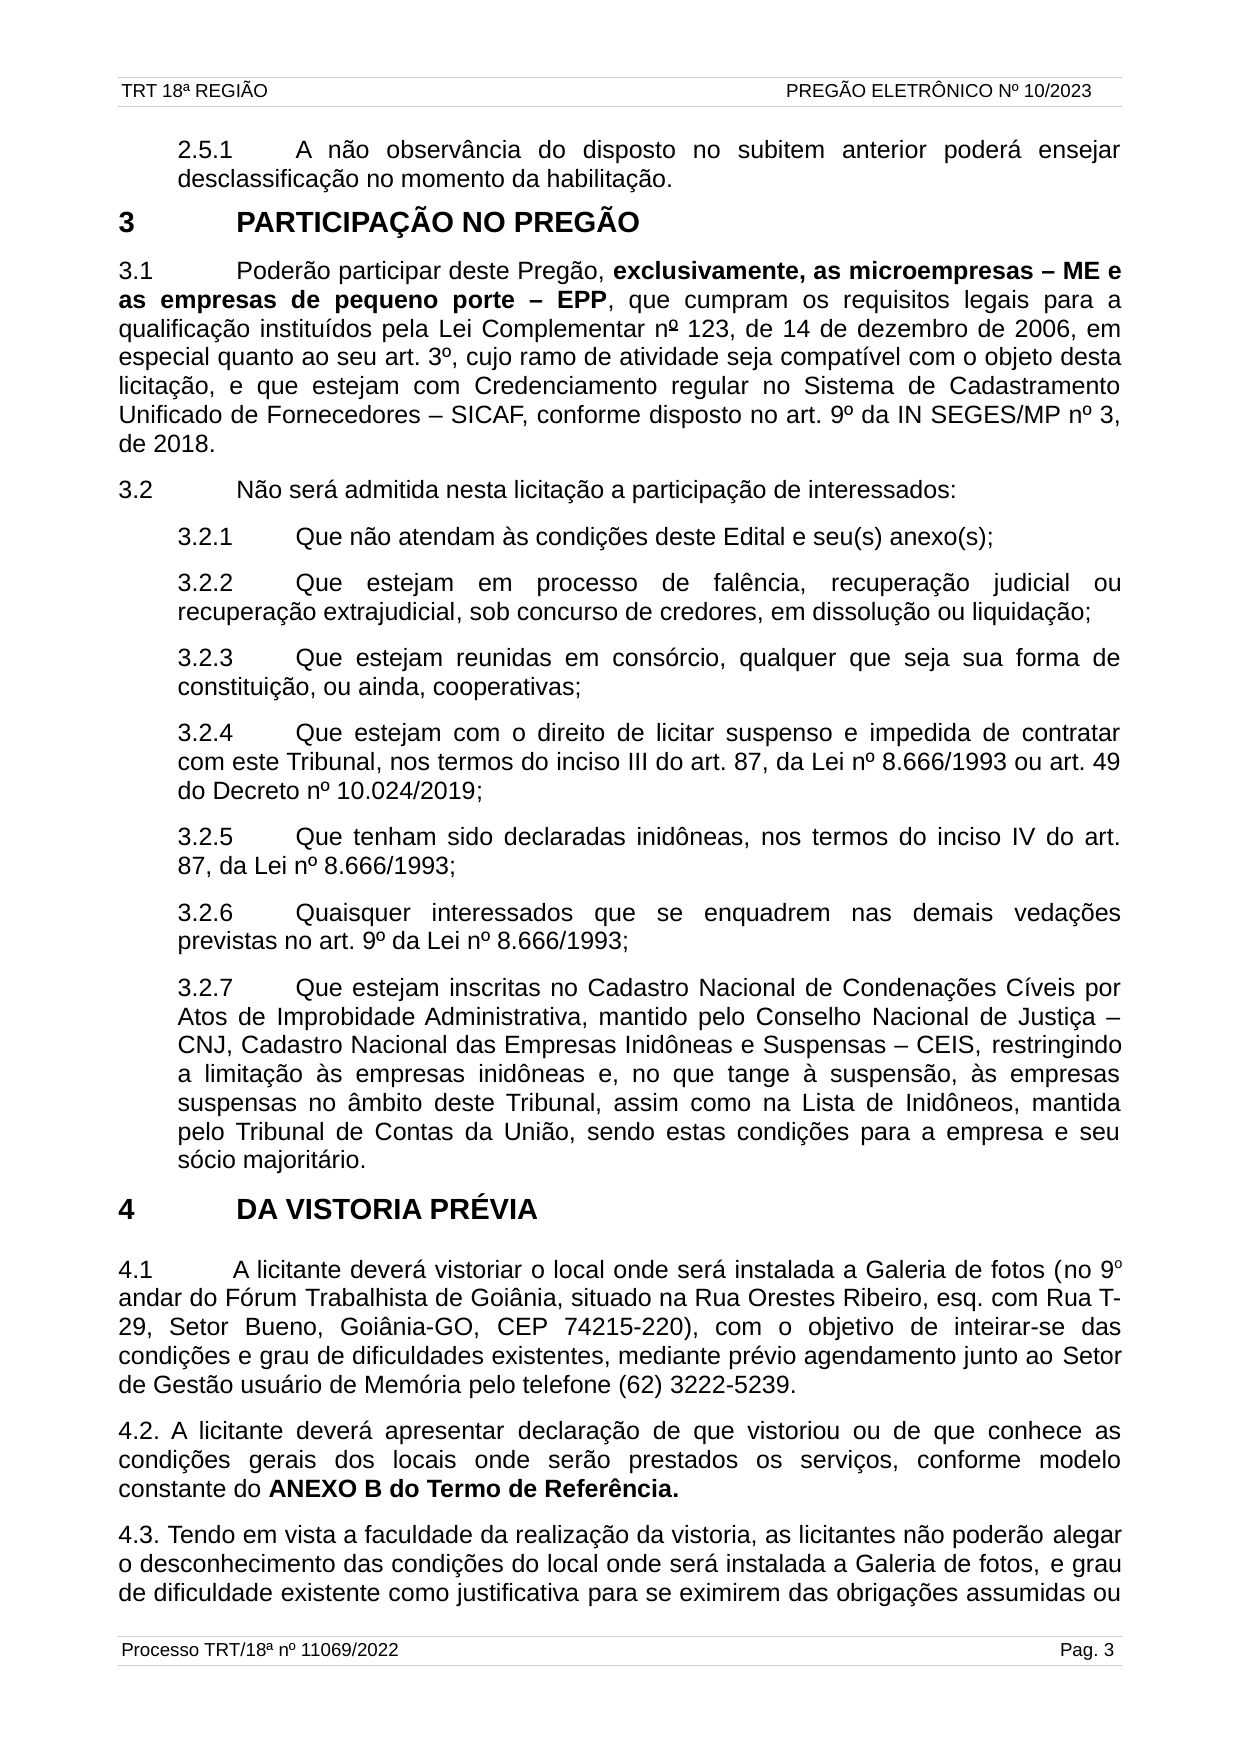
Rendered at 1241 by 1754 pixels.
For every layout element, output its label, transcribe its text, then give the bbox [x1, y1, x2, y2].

text 3.2.5 Que tenham sido declaradas inidôneas, nos termos do inciso IV do art. 87, da Lei nº 8.666/1993; [177, 822, 1122, 880]
text 3.2.3 Que estejam reunidas em consórcio, qualquer que seja sua forma de constituição, ou ainda, cooperativas; [177, 643, 1122, 701]
text 3.1 Poderão participar deste Pregão, exclusivamente, as microempresas – ME e as empresas de pequeno porte – EPP, que cumpram os requisitos legais para a qualificação instituídos pela Lei Complementar nº 123, de 14 de dezembro de 2006, em especial quanto ao seu art. 3º, cujo ramo de atividade seja compatível com o objeto desta licitação, e que estejam com Credenciamento regular no Sistema de Cadastramento Unificado de Fornecedores – SICAF, conforme disposto no art. 9º da IN SEGES/MP nº 3, de 2018. [118, 256, 1122, 457]
text 3.2.7 Que estejam inscritas no Cadastro Nacional de Condenações Cíveis por Atos de Improbidade Administrativa, mantido pelo Conselho Nacional de Justiça – CNJ, Cadastro Nacional das Empresas Inidôneas e Suspensas – CEIS, restringindo a limitação às empresas inidôneas e, no que tange à suspensão, às empresas suspensas no âmbito deste Tribunal, assim como na Lista de Inidôneos, mantida pelo Tribunal de Contas da União, sendo estas condições para a empresa e seu sócio majoritário. [177, 973, 1122, 1174]
text 3.2.1 Que não atendam às condições deste Edital e seu(s) anexo(s); [177, 521, 1122, 550]
text 4.2. A licitante deverá apresentar declaração de que vistoriou ou de que conhece as condições gerais dos locais onde serão prestados os serviços, conforme modelo constante do ANEXO B do Termo de Referência. [118, 1416, 1122, 1502]
text 3.2.2 Que estejam em processo de falência, recuperação judicial ou recuperação extrajudicial, sob concurso de credores, em dissolução ou liquidação; [177, 568, 1122, 625]
text 4 DA VISTORIA PRÉVIA [118, 1192, 1122, 1225]
text 2.5.1 A não observância do disposto no subitem anterior poderá ensejar desclassificação no momento da habilitação. [177, 136, 1122, 193]
text 3.2.4 Que estejam com o direito de licitar suspenso e impedida de contratar com este Tribunal, nos termos do inciso III do art. 87, da Lei nº 8.666/1993 ou art. 49 do Decreto nº 10.024/2019; [177, 718, 1122, 804]
text 3.2 Não será admitida nesta licitação a participação de interessados: [118, 475, 1122, 504]
text 3 PARTICIPAÇÃO NO PREGÃO [118, 205, 1122, 238]
text 4.3. Tendo em vista a faculdade da realização da vistoria, as licitantes não poderão alegar o desconhecimento das condições do local onde será instalada a Galeria de fotos, e grau de dificuldade existente como justificativa para se eximirem das obrigações assumidas ou [118, 1520, 1122, 1606]
text 3.2.6 Quaisquer interessados que se enquadrem nas demais vedações previstas no art. 9º da Lei nº 8.666/1993; [177, 897, 1122, 955]
text 4.1 A licitante deverá vistoriar o local onde será instalada a Galeria de fotos (no 9o andar do Fórum Trabalhista de Goiânia, situado na Rua Orestes Ribeiro, esq. com Rua T-29, Setor Bueno, Goiânia-GO, CEP 74215-220), com o objetivo de inteirar-se das condições e grau de dificuldades existentes, mediante prévio agendamento junto ao Setor de Gestão usuário de Memória pelo telefone (62) 3222-5239. [118, 1255, 1122, 1398]
